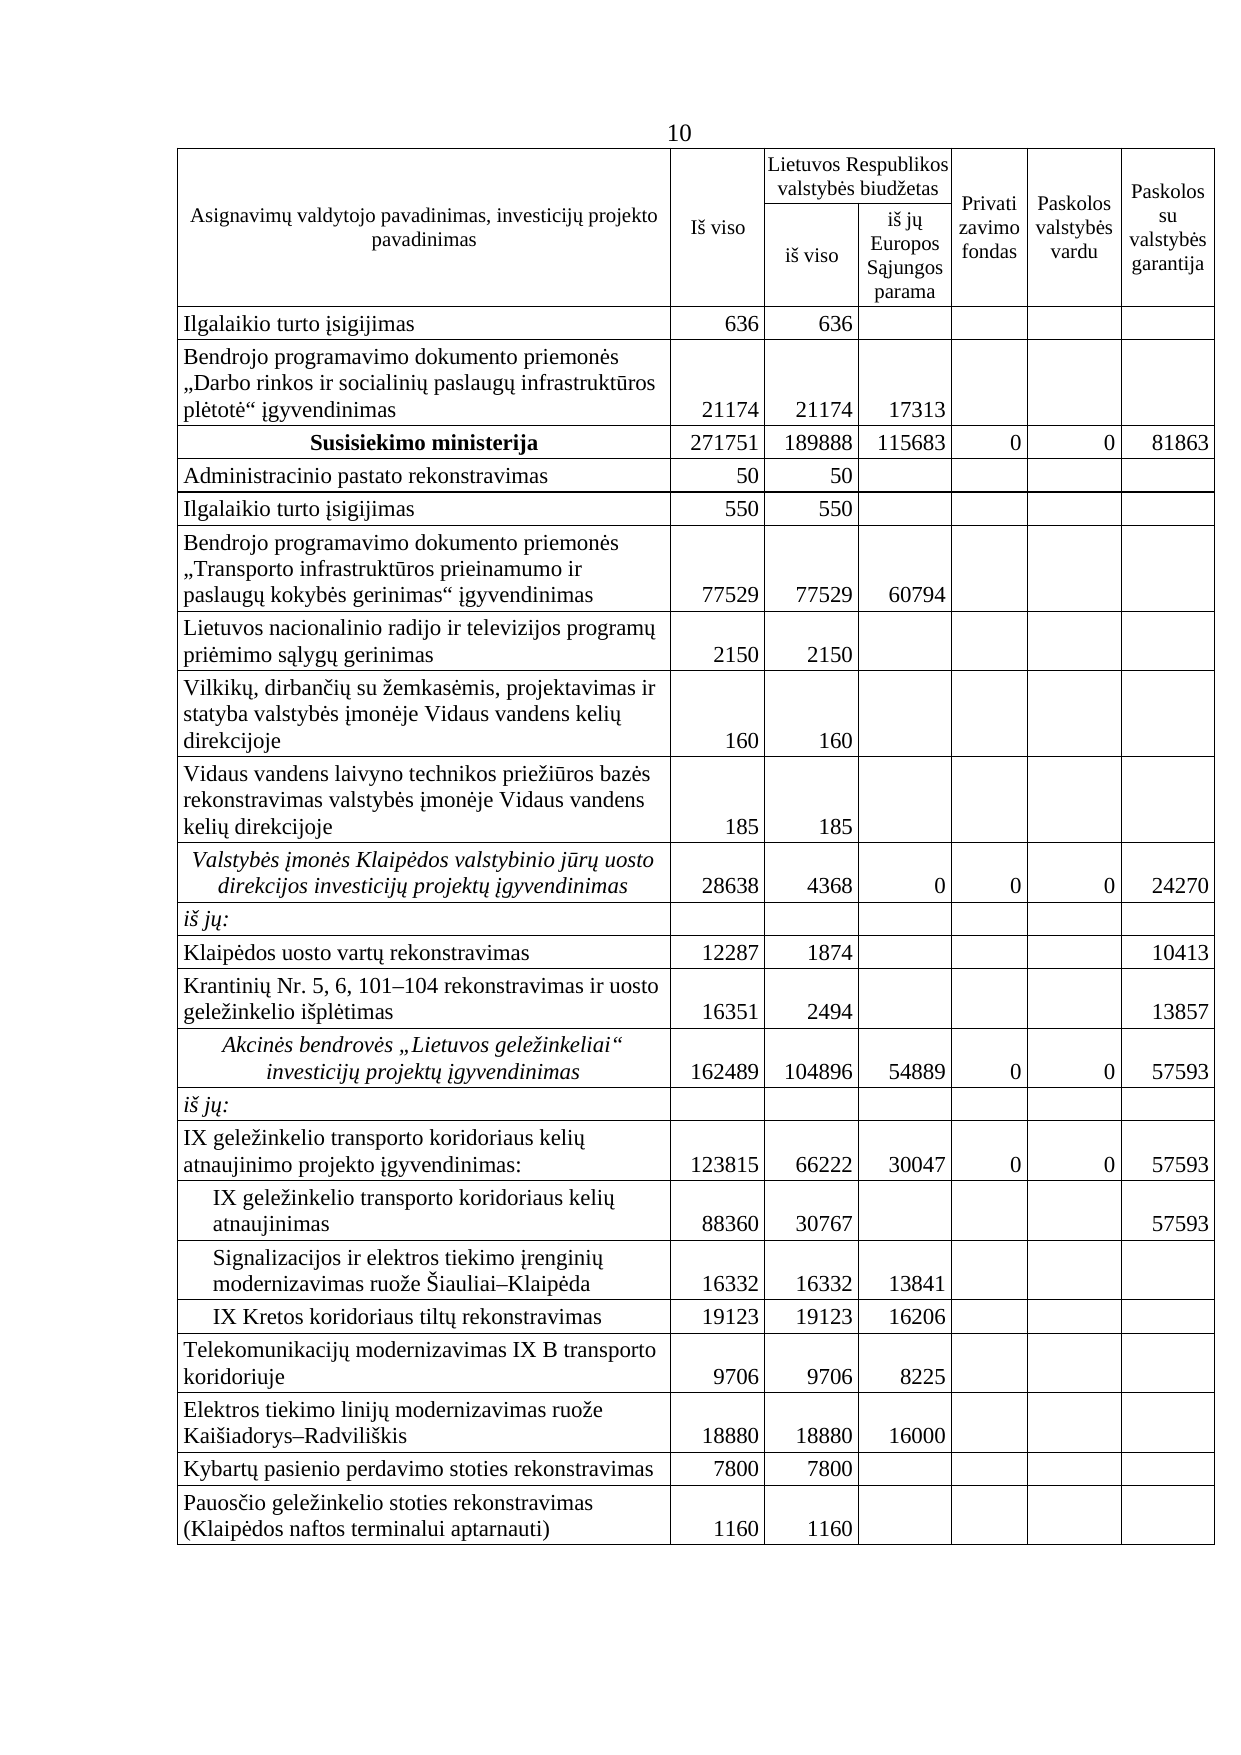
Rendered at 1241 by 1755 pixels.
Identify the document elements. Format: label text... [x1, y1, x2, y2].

table_cell 104896 [765, 1029, 858, 1087]
table_header Paskolos valstybės vardu [1028, 149, 1121, 306]
table_cell [1122, 903, 1214, 935]
table_cell [859, 903, 951, 935]
table_cell [952, 1088, 1027, 1120]
table_cell [859, 1486, 951, 1544]
table_cell Valstybės įmonės Klaipėdos valstybinio jūrų uosto direkcijos investicijų projektų įgyvendinimas [178, 843, 670, 902]
table_cell 0 [1028, 843, 1121, 902]
table_cell Ilgalaikio turto įsigijimas [178, 493, 670, 524]
table_cell 57593 [1122, 1029, 1214, 1087]
table_cell [1028, 1088, 1121, 1120]
table_cell [952, 459, 1027, 491]
table_cell 0 [952, 1121, 1027, 1180]
table_cell Signalizacijos ir elektros tiekimo įrenginių modernizavimas ruože Šiauliai–Klaipėda [178, 1241, 670, 1299]
table_cell [1122, 1393, 1214, 1452]
table_cell [1122, 612, 1214, 670]
table_cell 18880 [671, 1393, 764, 1452]
table_cell IX Kretos koridoriaus tiltų rekonstravimas [178, 1300, 670, 1332]
table_cell 0 [1028, 426, 1121, 458]
table_cell Ilgalaikio turto įsigijimas [178, 307, 670, 339]
table_cell 0 [1028, 1029, 1121, 1087]
table_cell [952, 1486, 1027, 1544]
table_cell Administracinio pastato rekonstravimas [178, 459, 670, 491]
table_cell [1028, 1453, 1121, 1485]
table_cell 50 [671, 459, 764, 491]
table_cell iš jų: [178, 903, 670, 935]
table_cell 160 [765, 671, 858, 756]
table_cell [859, 1453, 951, 1485]
table_cell IX geležinkelio transporto koridoriaus kelių atnaujinimo projekto įgyvendinimas: [178, 1121, 670, 1180]
table_cell [1028, 936, 1121, 968]
table_cell Vidaus vandens laivyno technikos priežiūros bazės rekonstravimas valstybės įmonėje Vidaus vandens kelių direkcijoje [178, 757, 670, 842]
table_cell [1122, 671, 1214, 756]
table_cell 16351 [671, 969, 764, 1028]
table_cell 16332 [765, 1241, 858, 1299]
table_cell 18880 [765, 1393, 858, 1452]
table_cell iš jų: [178, 1088, 670, 1120]
table_cell [859, 671, 951, 756]
table_cell [765, 1088, 858, 1120]
table_cell 162489 [671, 1029, 764, 1087]
table_cell [671, 1088, 764, 1120]
table_cell [952, 1334, 1027, 1392]
table_cell [1122, 1088, 1214, 1120]
table_cell [952, 493, 1027, 524]
table_header Paskolos su valstybės garantija [1122, 149, 1214, 306]
table_cell [1028, 1393, 1121, 1452]
table_cell 16000 [859, 1393, 951, 1452]
table_cell 7800 [671, 1453, 764, 1485]
table_cell Krantinių Nr. 5, 6, 101–104 rekonstravimas ir uosto geležinkelio išplėtimas [178, 969, 670, 1028]
table_cell 24270 [1122, 843, 1214, 902]
table_cell 28638 [671, 843, 764, 902]
table_cell 1874 [765, 936, 858, 968]
table_cell [952, 1181, 1027, 1239]
table_cell 185 [765, 757, 858, 842]
table_cell [952, 340, 1027, 425]
table_cell 30047 [859, 1121, 951, 1180]
table_cell [859, 1181, 951, 1239]
table_cell [952, 307, 1027, 339]
table_cell 57593 [1122, 1121, 1214, 1180]
table_cell [765, 903, 858, 935]
table_cell [859, 307, 951, 339]
table_cell 12287 [671, 936, 764, 968]
table_cell [1122, 307, 1214, 339]
table_cell [1028, 612, 1121, 670]
table_cell 123815 [671, 1121, 764, 1180]
table_cell [1122, 1241, 1214, 1299]
table_cell [952, 936, 1027, 968]
table_cell [1122, 459, 1214, 491]
table_cell [1122, 493, 1214, 524]
table_cell [1028, 1334, 1121, 1392]
table_cell [952, 757, 1027, 842]
table_cell [859, 612, 951, 670]
table_cell 189888 [765, 426, 858, 458]
table_cell 2494 [765, 969, 858, 1028]
table_cell [952, 1393, 1027, 1452]
table_cell [1122, 526, 1214, 611]
table_cell 185 [671, 757, 764, 842]
table_cell [1122, 1486, 1214, 1544]
table_cell 77529 [671, 526, 764, 611]
table_cell 66222 [765, 1121, 858, 1180]
table_cell 77529 [765, 526, 858, 611]
table_cell 21174 [765, 340, 858, 425]
table_cell [1122, 1453, 1214, 1485]
table_cell [1028, 757, 1121, 842]
table_cell Susisiekimo ministerija [178, 426, 670, 458]
table_cell [859, 459, 951, 491]
table_header Privatizavimo fondas [952, 149, 1027, 306]
table_cell 636 [671, 307, 764, 339]
table_cell 550 [765, 493, 858, 524]
table_cell [671, 903, 764, 935]
table_cell 271751 [671, 426, 764, 458]
table_cell 115683 [859, 426, 951, 458]
table_cell 2150 [765, 612, 858, 670]
table_cell Kybartų pasienio perdavimo stoties rekonstravimas [178, 1453, 670, 1485]
table_cell 0 [952, 843, 1027, 902]
table_cell iš viso [765, 204, 858, 306]
table_cell 160 [671, 671, 764, 756]
table_cell Klaipėdos uosto vartų rekonstravimas [178, 936, 670, 968]
table_cell [1028, 493, 1121, 524]
table_cell Lietuvos nacionalinio radijo ir televizijos programų priėmimo sąlygų gerinimas [178, 612, 670, 670]
table_cell [952, 903, 1027, 935]
table_cell [859, 1088, 951, 1120]
table_cell [1028, 340, 1121, 425]
table_cell 13841 [859, 1241, 951, 1299]
table_cell 0 [952, 1029, 1027, 1087]
table_cell iš jų Europos Sąjungos parama [859, 204, 951, 306]
table_header Iš viso [671, 149, 764, 306]
table_cell 1160 [765, 1486, 858, 1544]
table_cell 636 [765, 307, 858, 339]
table_cell [1028, 1300, 1121, 1332]
table_cell [1028, 307, 1121, 339]
table_cell 50 [765, 459, 858, 491]
table_header Asignavimų valdytojo pavadinimas, investicijų projekto pavadinimas [178, 149, 670, 306]
table_cell IX geležinkelio transporto koridoriaus kelių atnaujinimas [178, 1181, 670, 1239]
table_cell 10413 [1122, 936, 1214, 968]
table_cell 81863 [1122, 426, 1214, 458]
table_cell [1028, 1486, 1121, 1544]
table_cell 0 [952, 426, 1027, 458]
table_cell [1028, 526, 1121, 611]
table_cell 21174 [671, 340, 764, 425]
table_cell [1122, 1300, 1214, 1332]
table_cell 19123 [671, 1300, 764, 1332]
table_cell [1028, 459, 1121, 491]
table_cell Pauosčio geležinkelio stoties rekonstravimas (Klaipėdos naftos terminalui aptarnauti) [178, 1486, 670, 1544]
table_cell [1028, 671, 1121, 756]
table_cell 9706 [765, 1334, 858, 1392]
table_cell [1028, 969, 1121, 1028]
table_cell 17313 [859, 340, 951, 425]
table_cell 0 [1028, 1121, 1121, 1180]
table_cell 7800 [765, 1453, 858, 1485]
table_cell [859, 493, 951, 524]
table_cell Bendrojo programavimo dokumento priemonės „Transporto infrastruktūros prieinamumo ir paslaugų kokybės gerinimas“ įgyvendinimas [178, 526, 670, 611]
table_cell [859, 969, 951, 1028]
table_cell 13857 [1122, 969, 1214, 1028]
table_cell Bendrojo programavimo dokumento priemonės „Darbo rinkos ir socialinių paslaugų infrastruktūros plėtotė“ įgyvendinimas [178, 340, 670, 425]
table_cell [952, 969, 1027, 1028]
table_cell [952, 671, 1027, 756]
table_cell 16206 [859, 1300, 951, 1332]
table_cell 0 [859, 843, 951, 902]
table_cell [952, 1300, 1027, 1332]
table_cell 57593 [1122, 1181, 1214, 1239]
table_cell Vilkikų, dirbančių su žemkasėmis, projektavimas ir statyba valstybės įmonėje Vidaus vandens kelių direkcijoje [178, 671, 670, 756]
table_cell 550 [671, 493, 764, 524]
table_cell [1122, 340, 1214, 425]
table_cell 19123 [765, 1300, 858, 1332]
table_cell 88360 [671, 1181, 764, 1239]
table_cell [1028, 1241, 1121, 1299]
table_cell 54889 [859, 1029, 951, 1087]
table_cell Elektros tiekimo linijų modernizavimas ruože Kaišiadorys–Radviliškis [178, 1393, 670, 1452]
table_cell [952, 526, 1027, 611]
table_cell [952, 1453, 1027, 1485]
table_cell 8225 [859, 1334, 951, 1392]
table_cell 4368 [765, 843, 858, 902]
table_cell [1028, 903, 1121, 935]
table_cell [859, 936, 951, 968]
table_cell 30767 [765, 1181, 858, 1239]
table_cell 16332 [671, 1241, 764, 1299]
table_cell 9706 [671, 1334, 764, 1392]
table_cell [1122, 757, 1214, 842]
table_cell [1122, 1334, 1214, 1392]
table_cell Telekomunikacijų modernizavimas IX B transporto koridoriuje [178, 1334, 670, 1392]
table_cell 60794 [859, 526, 951, 611]
table_cell [952, 612, 1027, 670]
table_cell 2150 [671, 612, 764, 670]
table_cell [1028, 1181, 1121, 1239]
table_cell 1160 [671, 1486, 764, 1544]
table_cell Akcinės bendrovės „Lietuvos geležinkeliai“ investicijų projektų įgyvendinimas [178, 1029, 670, 1087]
table_cell [859, 757, 951, 842]
table_header Lietuvos Respublikos valstybės biudžetas [765, 149, 951, 203]
table_cell [952, 1241, 1027, 1299]
